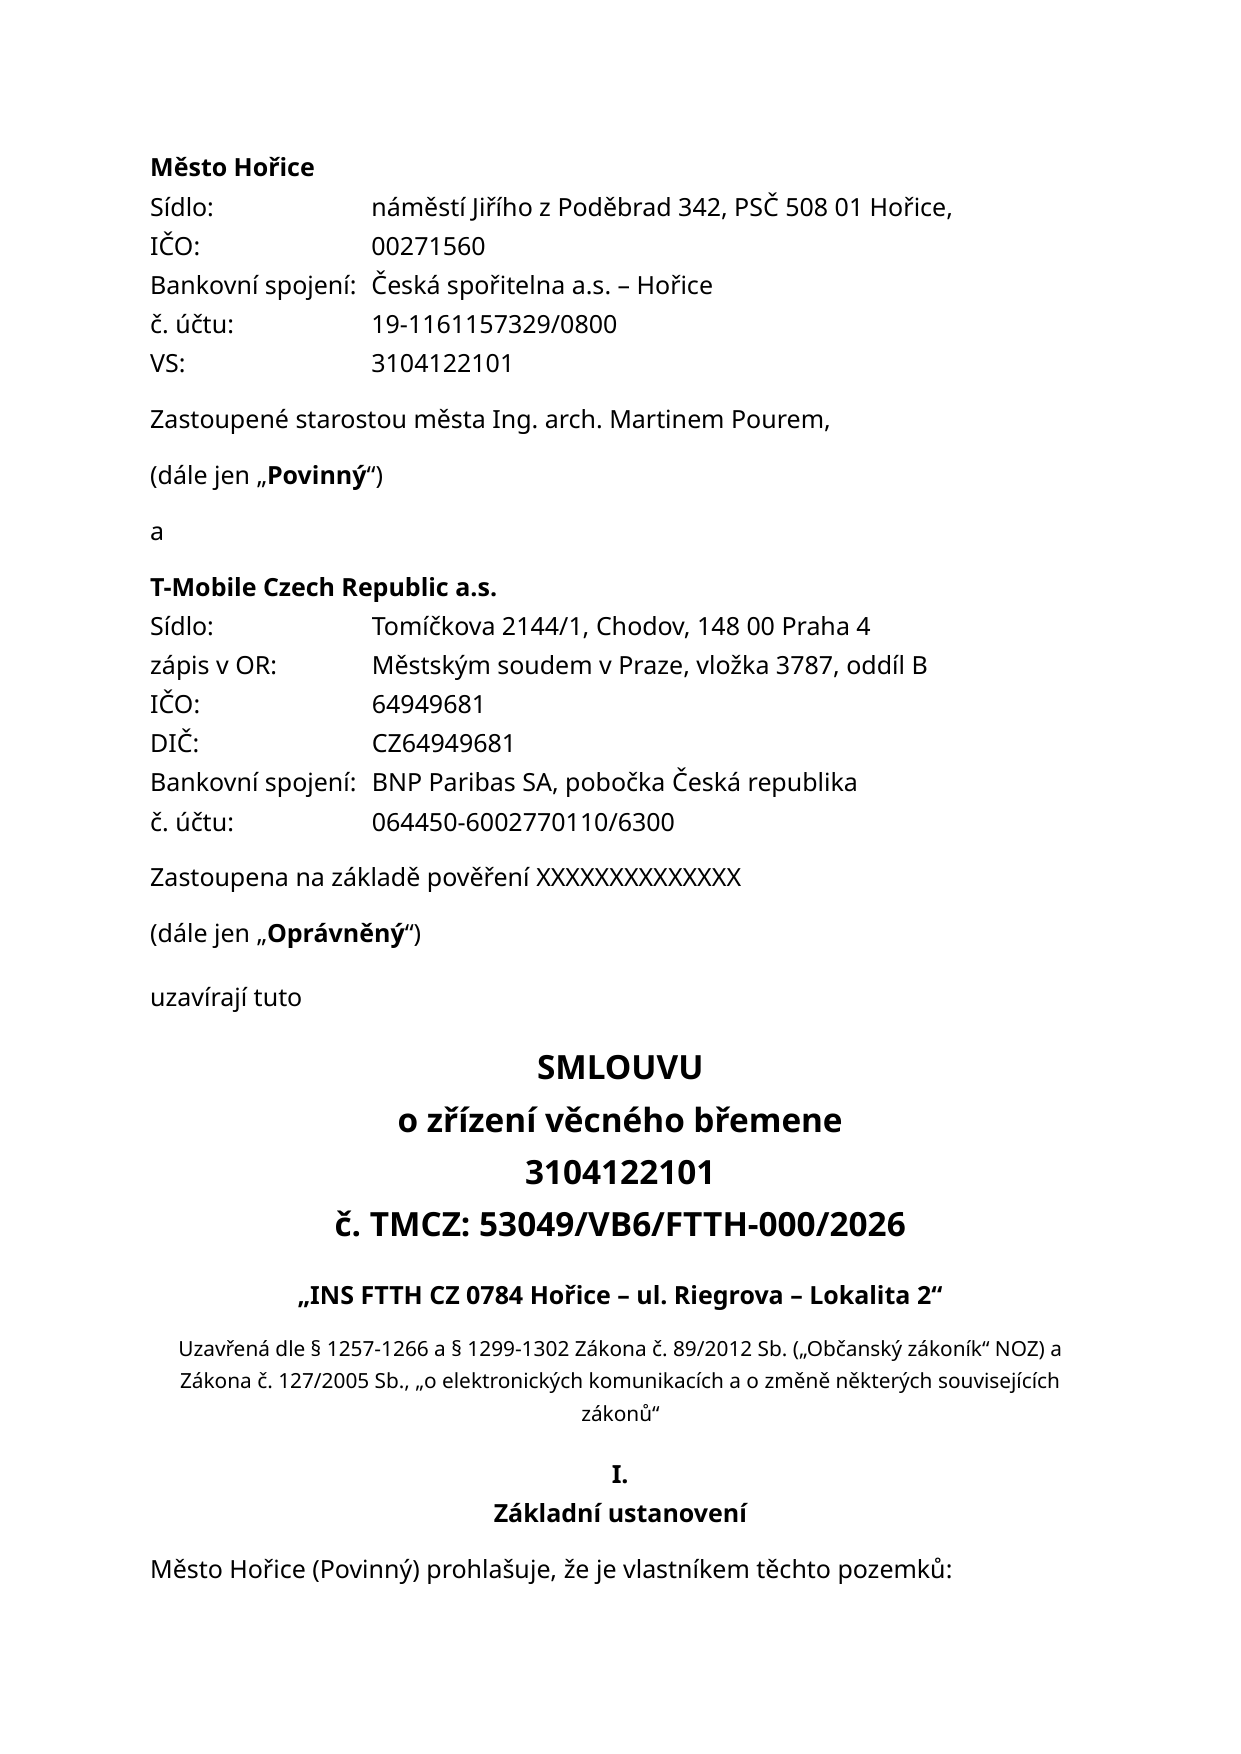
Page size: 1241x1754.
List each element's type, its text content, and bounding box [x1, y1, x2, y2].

text Uzavřená dle § 1257-1266 a § 1299-1302 Zákona č. 89/2012 Sb. („Občanský zákoník“ NOZ) a Zákona č. 127/2005 Sb., „o elektronických komunikacích a o změně některých souvisejících zákonů“ [150, 1334, 1090, 1427]
text Bankovní spojení: Česká spořitelna a.s. – Hořice [150, 267, 1090, 302]
text Sídlo: náměstí Jiřího z Poděbrad 342, PSČ 508 01 Hořice, [150, 189, 1090, 223]
text Město Hořice (Povinný) prohlašuje, že je vlastníkem těchto pozemků: [150, 1552, 1090, 1586]
text zápis v OR: Městským soudem v Praze, vložka 3787, oddíl B [150, 647, 1090, 682]
text (dále jen „Povinný“) [150, 457, 1090, 492]
text č. TMCZ: 53049/VB6/FTTH-000/2026 [150, 1201, 1090, 1246]
text Zastoupena na základě pověření XXXXXXXXXXXXXX [150, 860, 1090, 894]
text T-Mobile Czech Republic a.s. [150, 569, 1090, 603]
text č. účtu: 19-1161157329/0800 [150, 307, 1090, 341]
text IČO: 00271560 [150, 228, 1090, 262]
text DIČ: CZ64949681 [150, 726, 1090, 760]
text o zřízení věcného břemene [150, 1096, 1090, 1142]
text uzavírají tuto [150, 980, 1090, 1014]
text Město Hořice [150, 150, 1090, 184]
text Základní ustanovení [150, 1496, 1090, 1530]
text Sídlo: Tomíčkova 2144/1, Chodov, 148 00 Praha 4 [150, 608, 1090, 642]
text 3104122101 [150, 1148, 1090, 1194]
text I. [150, 1457, 1090, 1491]
text VS: 3104122101 [150, 346, 1090, 380]
text Zastoupené starostou města Ing. arch. Martinem Pourem, [150, 402, 1090, 436]
text „INS FTTH CZ 0784 Hořice – ul. Riegrova – Lokalita 2“ [150, 1278, 1090, 1312]
text IČO: 64949681 [150, 687, 1090, 721]
text (dále jen „Oprávněný“) [150, 916, 1090, 950]
text Bankovní spojení: BNP Paribas SA, pobočka Česká republika [150, 765, 1090, 799]
text č. účtu: 064450-6002770110/6300 [150, 804, 1090, 838]
text a [150, 513, 1090, 547]
text SMLOUVU [150, 1044, 1090, 1089]
